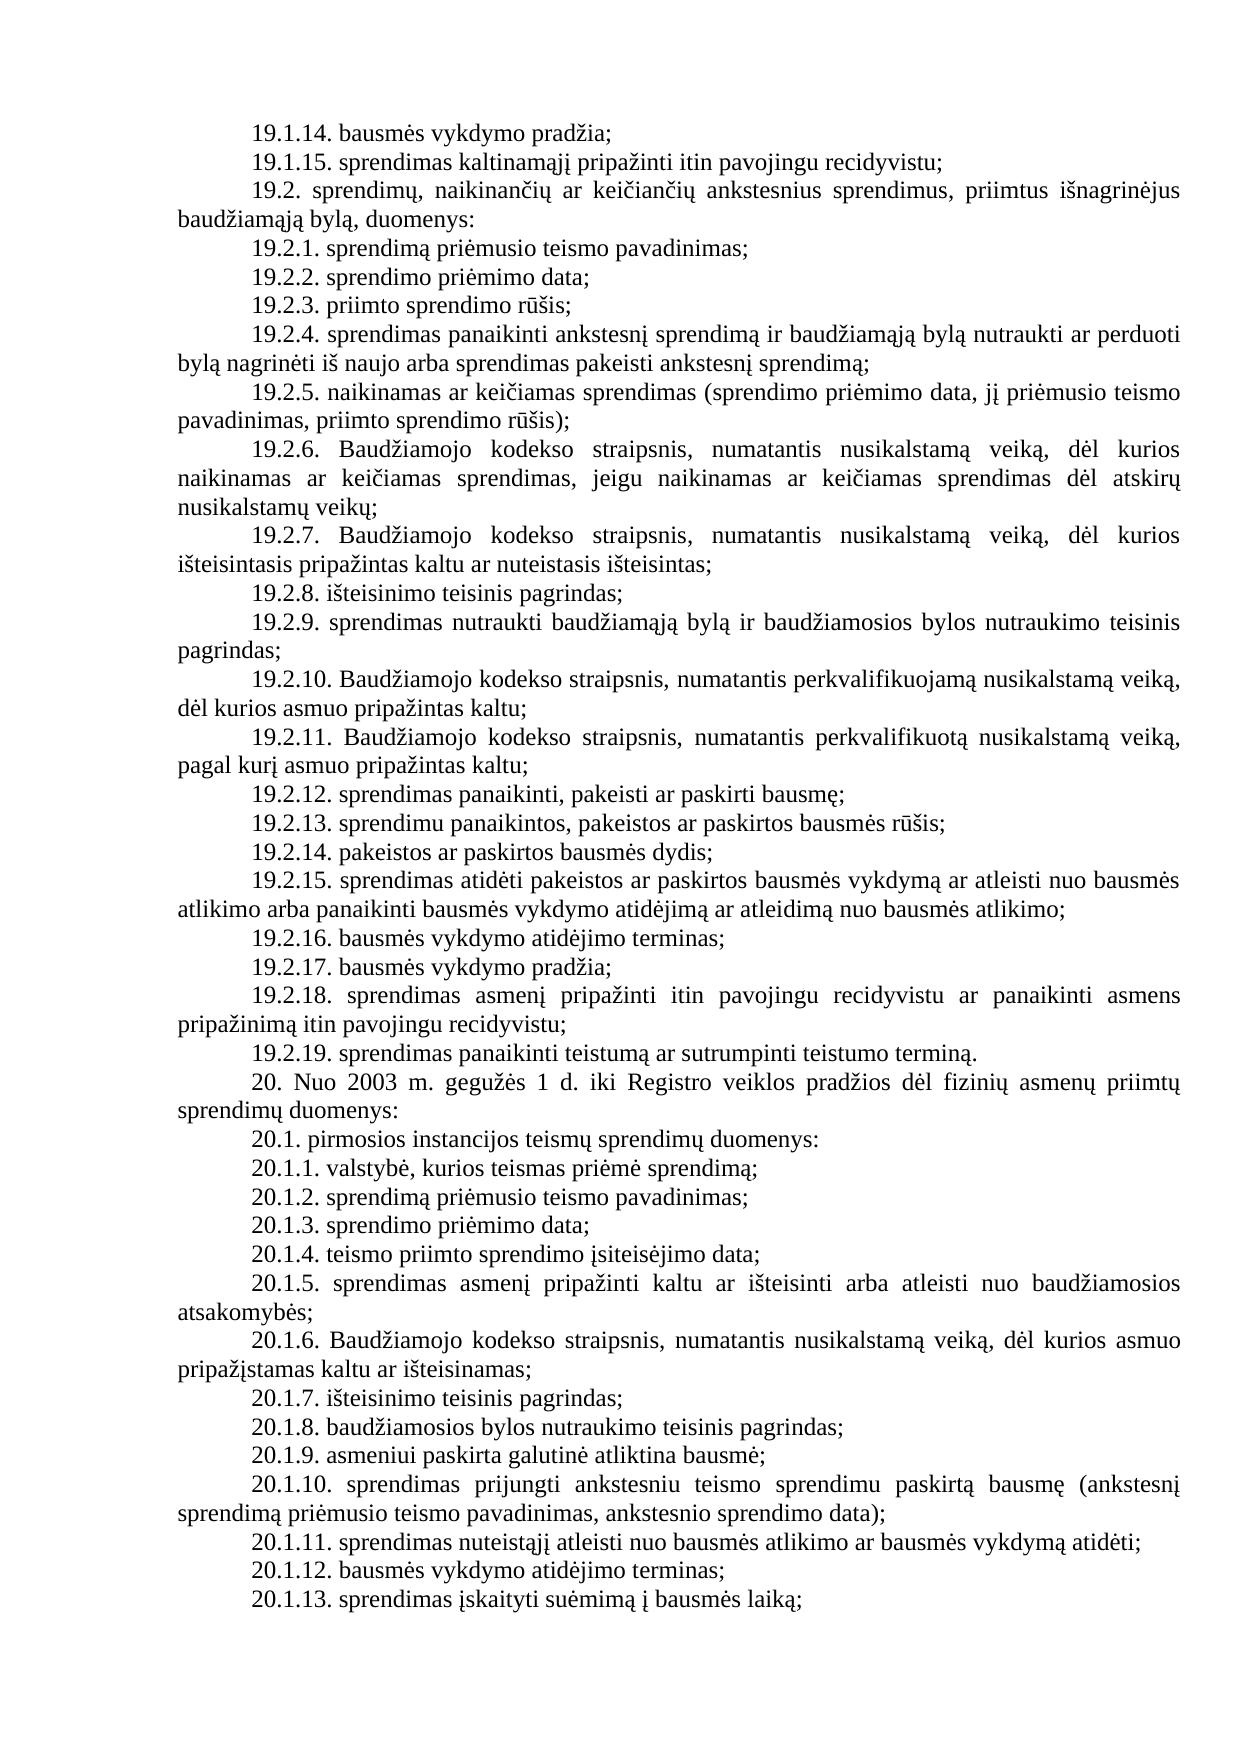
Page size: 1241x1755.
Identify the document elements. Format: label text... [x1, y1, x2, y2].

text 19.2.8. išteisinimo teisinis pagrindas; [177, 578, 1181, 607]
text 19.2.7. Baudžiamojo kodekso straipsnis, numatantis nusikalstamą veiką, dėl kurios išteisintasis pripažintas kaltu ar nuteistasis išteisintas; [177, 521, 1181, 578]
text 20.1.2. sprendimą priėmusio teismo pavadinimas; [177, 1182, 1181, 1211]
text 19.2.12. sprendimas panaikinti, pakeisti ar paskirti bausmę; [177, 779, 1181, 808]
text 19.1.14. bausmės vykdymo pradžia; [177, 118, 1181, 147]
text 19.2.4. sprendimas panaikinti ankstesnį sprendimą ir baudžiamąją bylą nutraukti ar perduoti bylą nagrinėti iš naujo arba sprendimas pakeisti ankstesnį sprendimą; [177, 319, 1181, 377]
text 20.1.7. išteisinimo teisinis pagrindas; [177, 1383, 1181, 1412]
text 20.1.9. asmeniui paskirta galutinė atliktina bausmė; [177, 1441, 1181, 1469]
text 19.2.19. sprendimas panaikinti teistumą ar sutrumpinti teistumo terminą. [177, 1038, 1181, 1067]
text 19.2.1. sprendimą priėmusio teismo pavadinimas; [177, 233, 1181, 262]
text 19.2.9. sprendimas nutraukti baudžiamąją bylą ir baudžiamosios bylos nutraukimo teisinis pagrindas; [177, 607, 1181, 664]
text 19.2.17. bausmės vykdymo pradžia; [177, 952, 1181, 981]
text 19.2. sprendimų, naikinančių ar keičiančių ankstesnius sprendimus, priimtus išnagrinėjus baudžiamąją bylą, duomenys: [177, 176, 1181, 233]
text 19.2.5. naikinamas ar keičiamas sprendimas (sprendimo priėmimo data, jį priėmusio teismo pavadinimas, priimto sprendimo rūšis); [177, 377, 1181, 434]
text 19.2.6. Baudžiamojo kodekso straipsnis, numatantis nusikalstamą veiką, dėl kurios naikinamas ar keičiamas sprendimas, jeigu naikinamas ar keičiamas sprendimas dėl atskirų nusikalstamų veikų; [177, 434, 1181, 521]
text 19.1.15. sprendimas kaltinamąjį pripažinti itin pavojingu recidyvistu; [177, 147, 1181, 176]
text 20. Nuo 2003 m. gegužės 1 d. iki Registro veiklos pradžios dėl fizinių asmenų priimtų sprendimų duomenys: [177, 1067, 1181, 1124]
text 20.1.13. sprendimas įskaityti suėmimą į bausmės laiką; [177, 1584, 1181, 1613]
text 20.1.5. sprendimas asmenį pripažinti kaltu ar išteisinti arba atleisti nuo baudžiamosios atsakomybės; [177, 1268, 1181, 1326]
text 20.1.11. sprendimas nuteistąjį atleisti nuo bausmės atlikimo ar bausmės vykdymą atidėti; [177, 1527, 1181, 1556]
text 20.1.6. Baudžiamojo kodekso straipsnis, numatantis nusikalstamą veiką, dėl kurios asmuo pripažįstamas kaltu ar išteisinamas; [177, 1326, 1181, 1383]
text 19.2.3. priimto sprendimo rūšis; [177, 291, 1181, 319]
text 19.2.14. pakeistos ar paskirtos bausmės dydis; [177, 837, 1181, 866]
text 19.2.16. bausmės vykdymo atidėjimo terminas; [177, 923, 1181, 952]
text 19.2.13. sprendimu panaikintos, pakeistos ar paskirtos bausmės rūšis; [177, 808, 1181, 837]
text 20.1.12. bausmės vykdymo atidėjimo terminas; [177, 1556, 1181, 1584]
text 19.2.10. Baudžiamojo kodekso straipsnis, numatantis perkvalifikuojamą nusikalstamą veiką, dėl kurios asmuo pripažintas kaltu; [177, 664, 1181, 722]
text 20.1.4. teismo priimto sprendimo įsiteisėjimo data; [177, 1239, 1181, 1268]
text 20.1.3. sprendimo priėmimo data; [177, 1211, 1181, 1239]
text 20.1.10. sprendimas prijungti ankstesniu teismo sprendimu paskirtą bausmę (ankstesnį sprendimą priėmusio teismo pavadinimas, ankstesnio sprendimo data); [177, 1469, 1181, 1527]
text 19.2.2. sprendimo priėmimo data; [177, 262, 1181, 291]
text 20.1.1. valstybė, kurios teismas priėmė sprendimą; [177, 1153, 1181, 1182]
text 20.1.8. baudžiamosios bylos nutraukimo teisinis pagrindas; [177, 1412, 1181, 1441]
text 19.2.11. Baudžiamojo kodekso straipsnis, numatantis perkvalifikuotą nusikalstamą veiką, pagal kurį asmuo pripažintas kaltu; [177, 722, 1181, 779]
text 19.2.18. sprendimas asmenį pripažinti itin pavojingu recidyvistu ar panaikinti asmens pripažinimą itin pavojingu recidyvistu; [177, 981, 1181, 1038]
text 20.1. pirmosios instancijos teismų sprendimų duomenys: [177, 1124, 1181, 1153]
text 19.2.15. sprendimas atidėti pakeistos ar paskirtos bausmės vykdymą ar atleisti nuo bausmės atlikimo arba panaikinti bausmės vykdymo atidėjimą ar atleidimą nuo bausmės atlikimo; [177, 866, 1181, 923]
